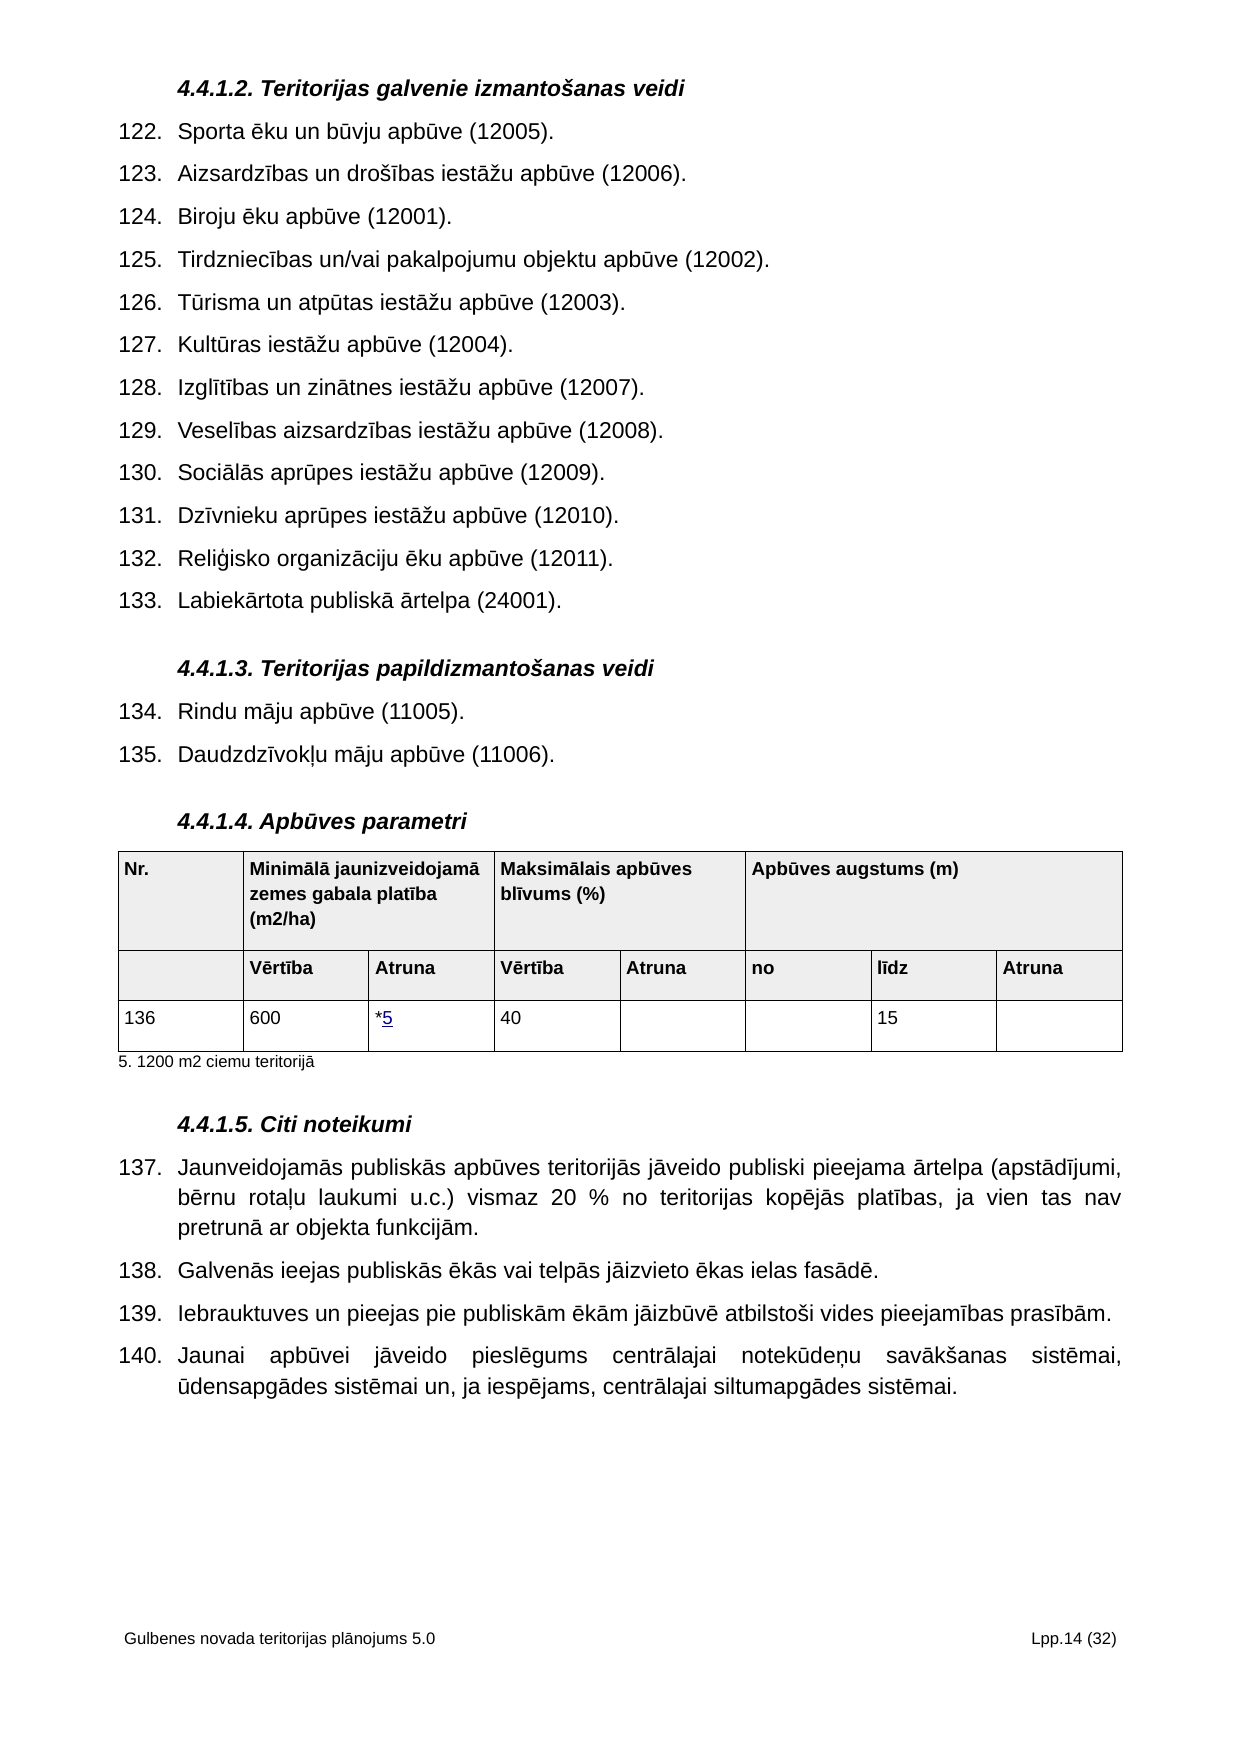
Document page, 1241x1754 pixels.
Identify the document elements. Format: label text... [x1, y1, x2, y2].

table_cell [746, 1001, 871, 1051]
table_cell 136 [119, 1001, 243, 1051]
table_header Nr. [119, 852, 243, 950]
table_cell līdz [872, 951, 996, 1000]
table_header Minimālā jaunizveidojamā zemes gabala platība (m2/ha) [244, 852, 494, 950]
text 125. Tirdzniecības un/vai pakalpojumu objektu apbūve (12002). [118, 246, 1122, 272]
subtitle 4.4.1.3. Teritorijas papildizmantošanas veidi [177, 655, 1122, 682]
text 138. Galvenās ieejas publiskās ēkās vai telpās jāizvieto ēkas ielas fasādē. [118, 1257, 1122, 1283]
table_cell Atruna [997, 951, 1122, 1000]
table_cell 15 [872, 1001, 996, 1051]
table_cell Vērtība [244, 951, 368, 1000]
table_cell [621, 1001, 745, 1051]
subtitle 4.4.1.4. Apbūves parametri [177, 808, 1122, 835]
text 122. Sporta ēku un būvju apbūve (12005). [118, 118, 1122, 144]
text 127. Kultūras iestāžu apbūve (12004). [118, 331, 1122, 358]
table_cell Atruna [621, 951, 745, 1000]
text 123. Aizsardzības un drošības iestāžu apbūve (12006). [118, 160, 1122, 187]
text 5. 1200 m2 ciemu teritorijā [118, 1052, 1122, 1071]
table_cell *5 [369, 1001, 494, 1051]
text 132. Reliģisko organizāciju ēku apbūve (12011). [118, 545, 1122, 571]
text 128. Izglītības un zinātnes iestāžu apbūve (12007). [118, 374, 1122, 400]
table_cell [997, 1001, 1122, 1051]
text 126. Tūrisma un atpūtas iestāžu apbūve (12003). [118, 288, 1122, 315]
table_cell 40 [495, 1001, 620, 1051]
table_cell 600 [244, 1001, 368, 1051]
text 137. Jaunveidojamās publiskās apbūves teritorijās jāveido publiski pieejama ārtelpa (apstādījumi, bērnu rotaļu laukumi u.c.) vismaz 20 % no teritorijas kopējās platības, ja vien tas nav pretrunā ar objekta funkcijām. [118, 1154, 1122, 1241]
table_cell [119, 951, 243, 1000]
table_header Apbūves augstums (m) [746, 852, 1122, 950]
subtitle 4.4.1.5. Citi noteikumi [177, 1111, 1122, 1137]
table_cell Vērtība [495, 951, 620, 1000]
subtitle 4.4.1.2. Teritorijas galvenie izmantošanas veidi [177, 75, 1122, 101]
text 135. Daudzdzīvokļu māju apbūve (11006). [118, 741, 1122, 767]
table_header Maksimālais apbūves blīvums (%) [495, 852, 745, 950]
text 130. Sociālās aprūpes iestāžu apbūve (12009). [118, 459, 1122, 486]
text 131. Dzīvnieku aprūpes iestāžu apbūve (12010). [118, 502, 1122, 528]
text 139. Iebrauktuves un pieejas pie publiskām ēkām jāizbūvē atbilstoši vides pieejamības prasībām. [118, 1300, 1122, 1326]
text 134. Rindu māju apbūve (11005). [118, 698, 1122, 724]
text 129. Veselības aizsardzības iestāžu apbūve (12008). [118, 417, 1122, 443]
table_cell no [746, 951, 871, 1000]
text 140. Jaunai apbūvei jāveido pieslēgums centrālajai notekūdeņu savākšanas sistēmai, ūdensapgādes sistēmai un, ja iespējams, centrālajai siltumapgādes sistēmai. [118, 1342, 1122, 1399]
text 133. Labiekārtota publiskā ārtelpa (24001). [118, 587, 1122, 614]
text 124. Biroju ēku apbūve (12001). [118, 203, 1122, 229]
table_cell Atruna [369, 951, 494, 1000]
